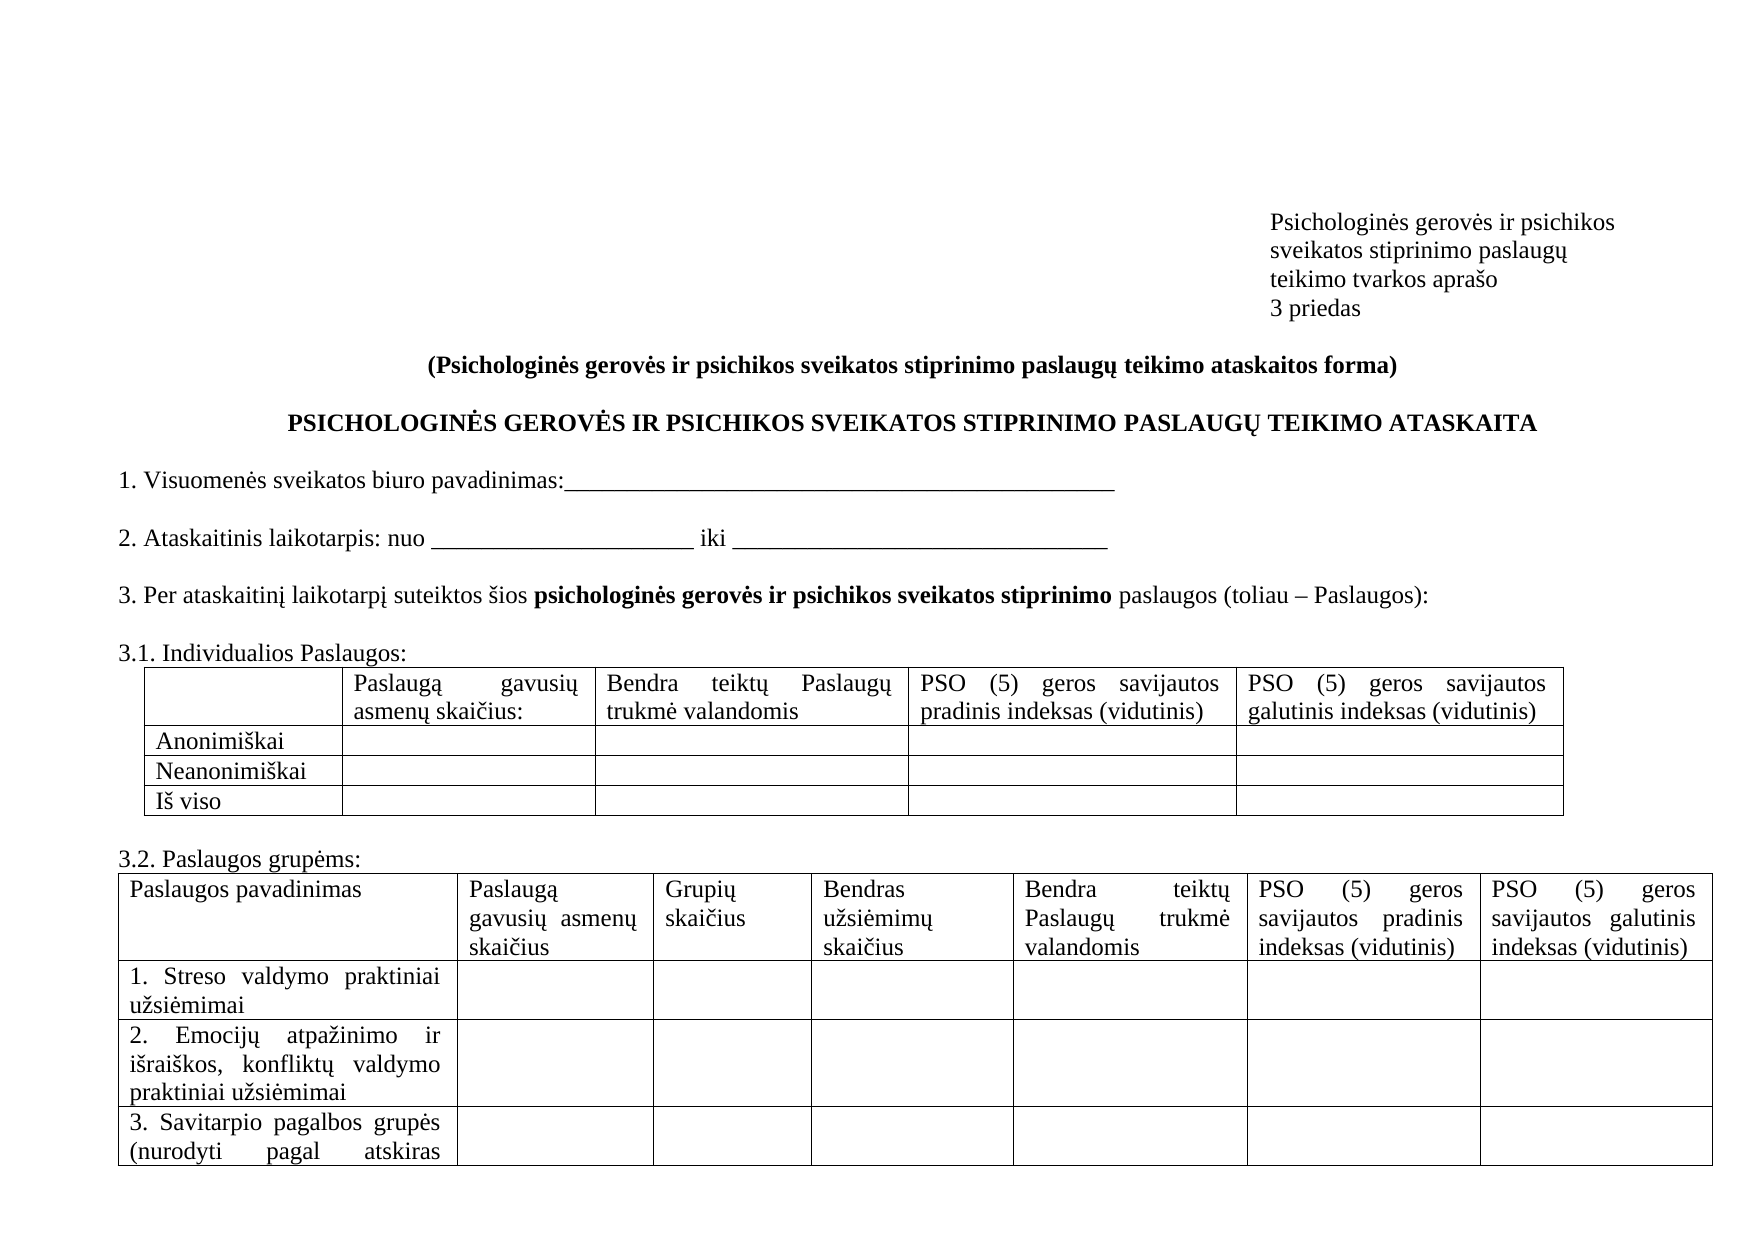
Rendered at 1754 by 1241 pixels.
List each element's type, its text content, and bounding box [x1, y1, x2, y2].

table_cell Iš viso [145, 786, 342, 814]
text 1. Visuomenės sveikatos biuro pavadinimas:____________________________________________ [118, 465, 1707, 494]
table_cell 3. Savitarpio pagalbos grupės (nurodyti pagal atskiras [119, 1107, 457, 1165]
table_header PSO (5) geros savijautos pradinis indeksas (vidutinis) [1248, 874, 1480, 960]
table_cell [343, 786, 595, 814]
table_header PSO (5) geros savijautos galutinis indeksas (vidutinis) [1481, 874, 1712, 960]
table_header Bendra teiktų Paslaugų trukmė valandomis [596, 668, 908, 725]
table_cell [909, 726, 1236, 755]
table_cell [596, 726, 908, 755]
table_cell [1481, 1020, 1712, 1106]
text 3.1. Individualios Paslaugos: [118, 638, 1707, 667]
table_cell 1. Streso valdymo praktiniai užsiėmimai [119, 961, 457, 1019]
text PSICHOLOGINĖS GEROVĖS IR PSICHIKOS SVEIKATOS STIPRINIMO PASLAUGŲ TEIKIMO ATASKAITA [118, 408, 1707, 437]
text 3 priedas [1270, 293, 1713, 322]
table_cell [654, 961, 811, 1019]
table_cell [909, 786, 1236, 814]
table_header Bendras užsiėmimų skaičius [812, 874, 1013, 960]
table_cell [1014, 1020, 1247, 1106]
table_header PSO (5) geros savijautos pradinis indeksas (vidutinis) [909, 668, 1236, 725]
table_cell [458, 1020, 653, 1106]
table_header Grupių skaičius [654, 874, 811, 960]
table_header Paslaugą gavusių asmenų skaičius: [343, 668, 595, 725]
table_cell [1237, 786, 1563, 814]
table_header Bendra teiktų Paslaugų trukmė valandomis [1014, 874, 1247, 960]
table_cell [1237, 756, 1563, 785]
table_header Paslaugos pavadinimas [119, 874, 457, 960]
table_cell Anonimiškai [145, 726, 342, 755]
table_cell [343, 726, 595, 755]
table_cell 2. Emocijų atpažinimo ir išraiškos, konfliktų valdymo praktiniai užsiėmimai [119, 1020, 457, 1106]
table_cell [654, 1107, 811, 1165]
table_cell [1237, 726, 1563, 755]
table_cell [596, 756, 908, 785]
table_header [145, 668, 342, 725]
table_cell [812, 1107, 1013, 1165]
table_cell [909, 756, 1236, 785]
table_header Paslaugą gavusių asmenų skaičius [458, 874, 653, 960]
table_cell [343, 756, 595, 785]
table_cell [1481, 961, 1712, 1019]
text 3.2. Paslaugos grupėms: [118, 844, 1707, 873]
table_cell [812, 1020, 1013, 1106]
text (Psichologinės gerovės ir psichikos sveikatos stiprinimo paslaugų teikimo ataskaitos forma) [118, 350, 1707, 379]
table_cell [1481, 1107, 1712, 1165]
table_cell [458, 961, 653, 1019]
text teikimo tvarkos aprašo [1270, 264, 1713, 293]
table_cell [1248, 1020, 1480, 1106]
table_cell [458, 1107, 653, 1165]
table_cell [1014, 1107, 1247, 1165]
table_cell [812, 961, 1013, 1019]
table_cell [1248, 961, 1480, 1019]
table_cell [654, 1020, 811, 1106]
text Psichologinės gerovės ir psichikos [1270, 207, 1713, 235]
table_header PSO (5) geros savijautos galutinis indeksas (vidutinis) [1237, 668, 1563, 725]
table_cell Neanonimiškai [145, 756, 342, 785]
text 2. Ataskaitinis laikotarpis: nuo _____________________ iki ______________________________ [118, 523, 1707, 552]
text sveikatos stiprinimo paslaugų [1270, 235, 1713, 264]
table_cell [596, 786, 908, 814]
table_cell [1248, 1107, 1480, 1165]
table_cell [1014, 961, 1247, 1019]
text 3. Per ataskaitinį laikotarpį suteiktos šios psichologinės gerovės ir psichikos sveikatos stiprinimo paslaugos (toliau – Paslaugos): [118, 580, 1707, 609]
